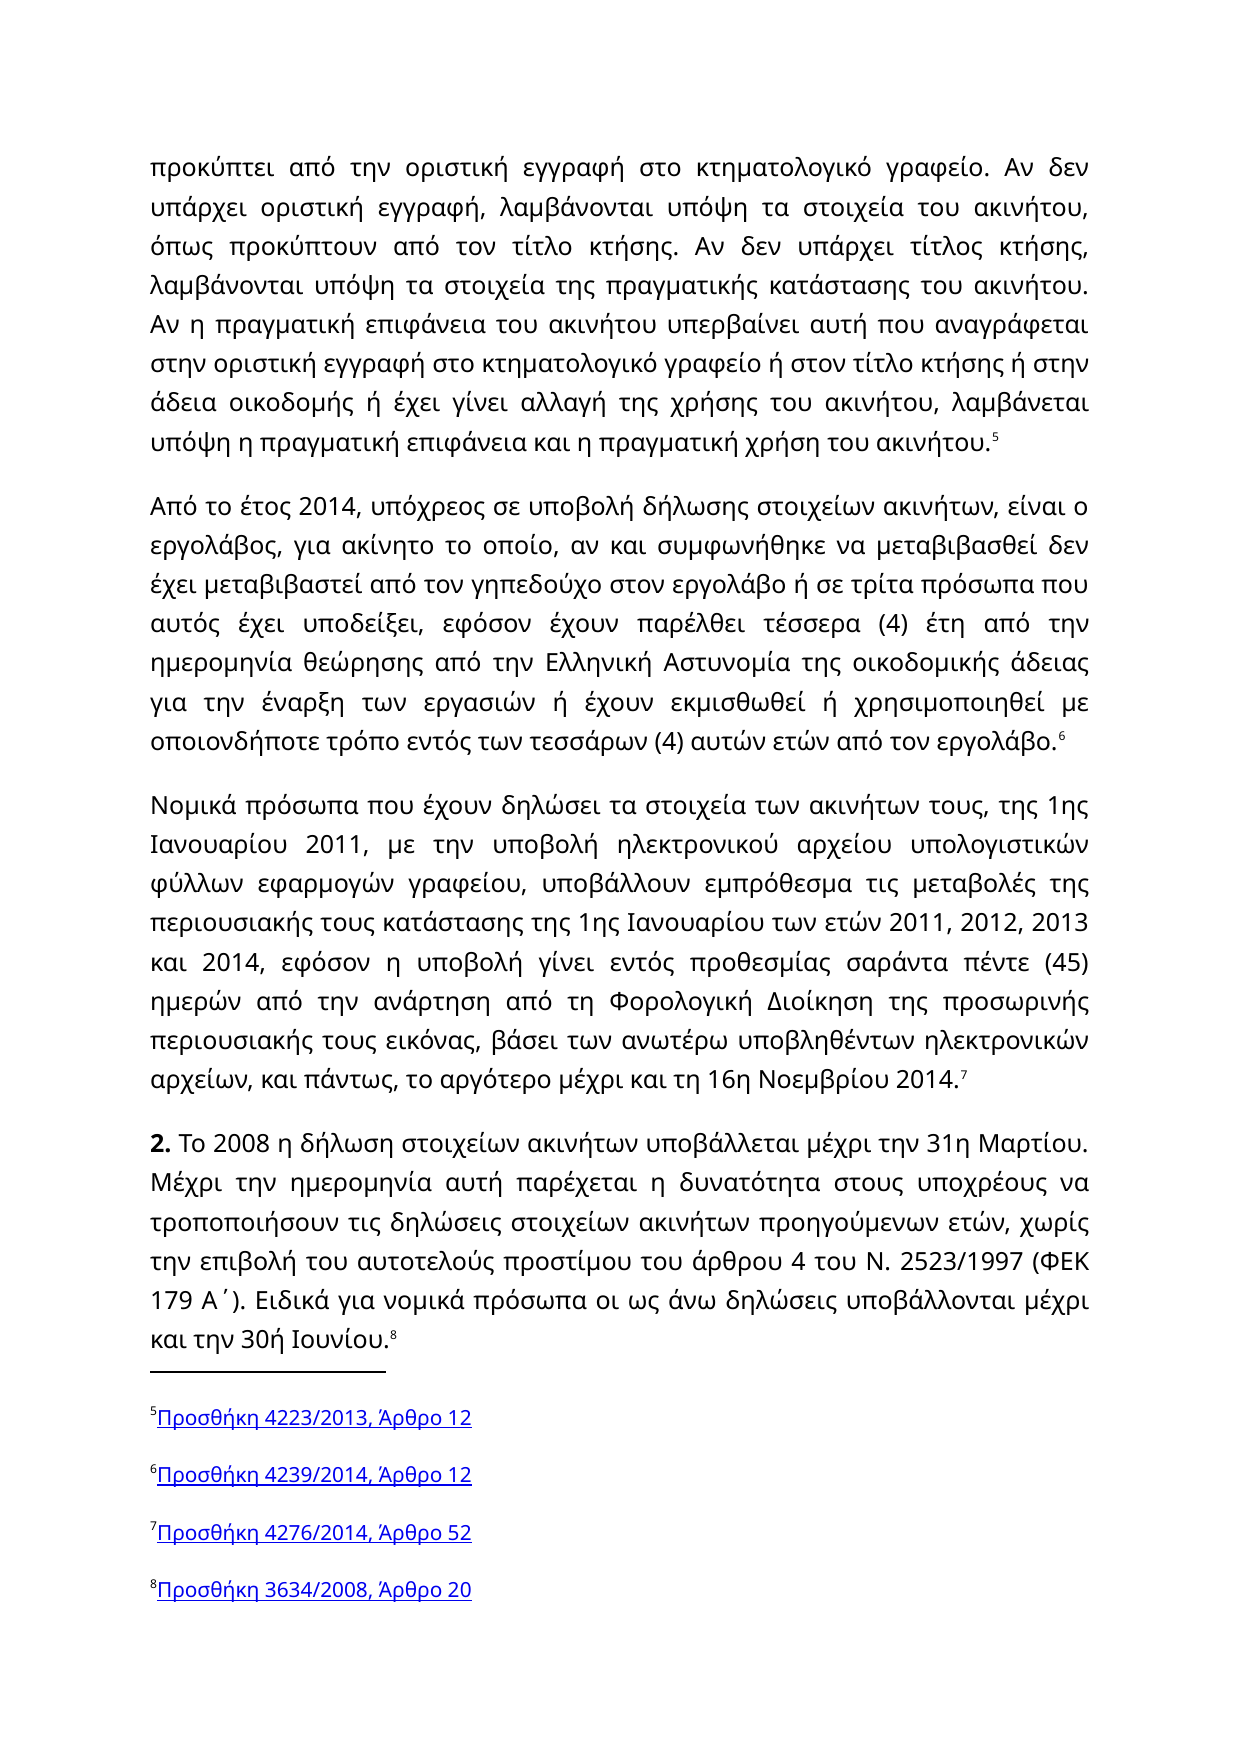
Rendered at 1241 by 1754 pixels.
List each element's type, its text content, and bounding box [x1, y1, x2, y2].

text προκύπτει από την οριστική εγγραφή στο κτηματολογικό γραφείο. Αν δεν υπάρχει οριστική εγγραφή, λαμβάνονται υπόψη τα στοιχεία του ακινήτου, όπως προκύπτουν από τον τίτλο κτήσης. Αν δεν υπάρχει τίτλος κτήσης, λαμβάνονται υπόψη τα στοιχεία της πραγματικής κατάστασης του ακινήτου. Αν η πραγματική επιφάνεια του ακινήτου υπερβαίνει αυτή που αναγράφεται στην οριστική εγγραφή στο κτηματολογικό γραφείο ή στον τίτλο κτήσης ή στην άδεια οικοδομής ή έχει γίνει αλλαγή της χρήσης του ακινήτου, λαμβάνεται υπόψη η πραγματική επιφάνεια και η πραγματική χρήση του ακινήτου. [150, 150, 1090, 458]
text Προσθήκη 4276/2014, Άρθρο 52 [150, 1518, 1090, 1546]
text Προσθήκη 4239/2014, Άρθρο 12 [150, 1460, 1090, 1489]
text 2. Το 2008 η δήλωση στοιχείων ακινήτων υποβάλλεται μέχρι την 31η Μαρτίου. Μέχρι την ημερομηνία αυτή παρέχεται η δυνατότητα στους υποχρέους να τροποποιήσουν τις δηλώσεις στοιχείων ακινήτων προηγούμενων ετών, χωρίς την επιβολή του αυτοτελούς προστίμου του άρθρου 4 του Ν. 2523/1997 (ΦΕΚ 179 Α΄). Ειδικά για νομικά πρόσωπα οι ως άνω δηλώσεις υποβάλλονται μέχρι και την 30ή Ιουνίου. [150, 1126, 1090, 1356]
text Προσθήκη 4223/2013, Άρθρο 12 [150, 1403, 1090, 1431]
text Προσθήκη 3634/2008, Άρθρο 20 [150, 1576, 1090, 1604]
text Από το έτος 2014, υπόχρεος σε υποβολή δήλωσης στοιχείων ακινήτων, είναι ο εργολάβος, για ακίνητο το οποίο, αν και συμφωνήθηκε να μεταβιβασθεί δεν έχει μεταβιβαστεί από τον γηπεδούχο στον εργολάβο ή σε τρίτα πρόσωπα που αυτός έχει υποδείξει, εφόσον έχουν παρέλθει τέσσερα (4) έτη από την ημερομηνία θεώ­ρησης από την Ελληνική Αστυνομία της οικοδομικής άδειας για την έναρξη των εργασιών ή έχουν εκμισθωθεί ή χρησιμοποιηθεί με οποιονδήποτε τρόπο εντός των τεσσάρων (4) αυτών ετών από τον εργολάβο. [150, 488, 1090, 757]
text Νομικά πρόσωπα που έχουν δηλώσει τα στοιχεία των ακινήτων τους, της 1ης Ιανουαρίου 2011, με την υποβολή ηλεκτρονικού αρχείου υπολογιστικών φύλλων εφαρμογών γραφείου, υποβάλλουν εμπρόθεσμα τις μεταβολές της περιουσιακής τους κατάστασης της 1ης Ιανουαρίου των ετών 2011, 2012, 2013 και 2014, εφόσον η υποβολή γίνει εντός προθεσμίας σαράντα πέντε (45) ημερών από την ανάρτηση από τη Φορολογική Διοίκηση της προσωρινής περιουσιακής τους εικόνας, βάσει των ανωτέρω υποβληθέντων ηλεκτρονικών αρχείων, και πάντως, το αργότερο μέχρι και τη 16η Νοεμβρίου 2014. [150, 787, 1090, 1096]
